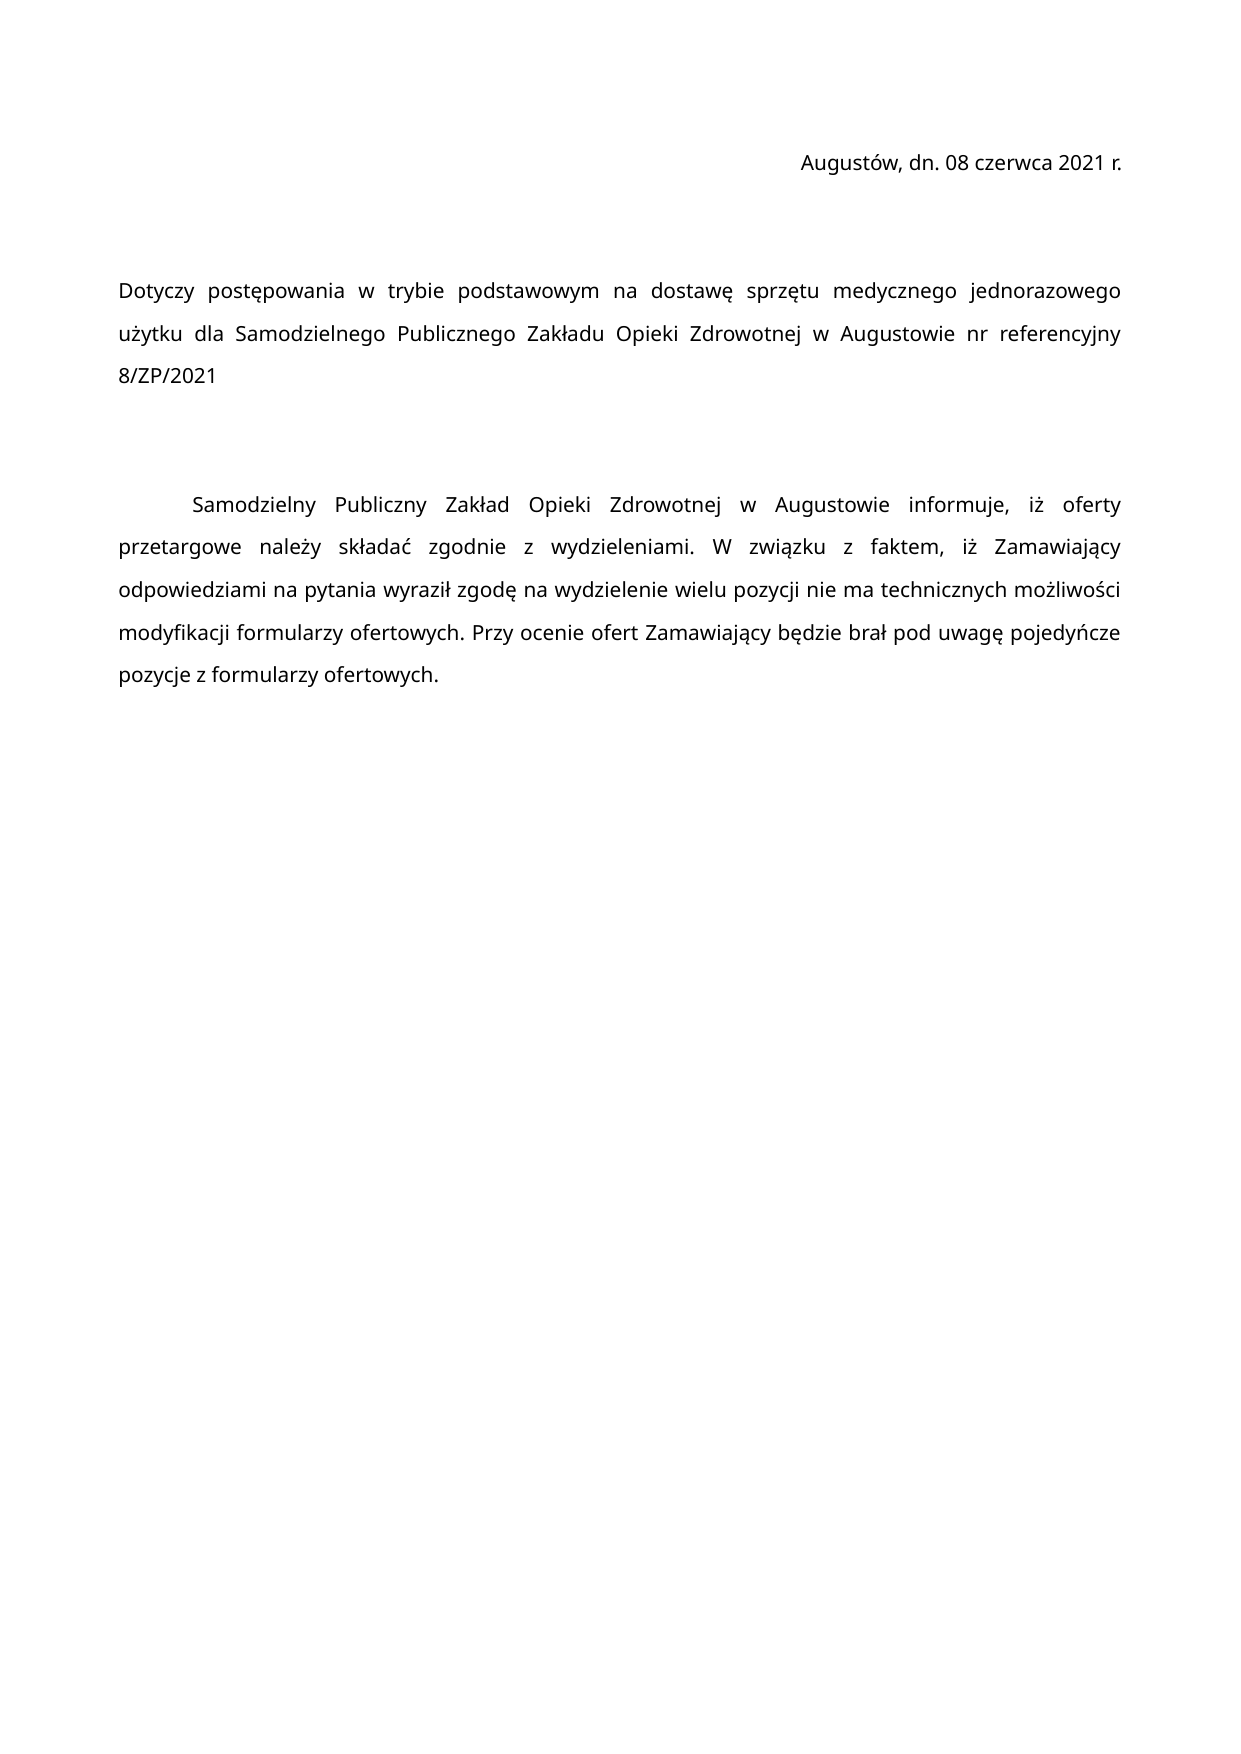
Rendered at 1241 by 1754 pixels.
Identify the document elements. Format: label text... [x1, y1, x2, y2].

text Samodzielny Publiczny Zakład Opieki Zdrowotnej w Augustowie informuje, iż oferty przetargowe należy składać zgodnie z wydzieleniami. W związku z faktem, iż Zamawiający odpowiedziami na pytania wyraził zgodę na wydzielenie wielu pozycji nie ma technicznych możliwości modyfikacji formularzy ofertowych. Przy ocenie ofert Zamawiający będzie brał pod uwagę pojedyńcze pozycje z formularzy ofertowych. [118, 490, 1122, 689]
text Augustów, dn. 08 czerwca 2021 r. [118, 148, 1122, 177]
text Dotyczy postępowania w trybie podstawowym na dostawę sprzętu medycznego jednorazowego użytku dla Samodzielnego Publicznego Zakładu Opieki Zdrowotnej w Augustowie nr referencyjny 8/ZP/2021 [118, 276, 1122, 390]
